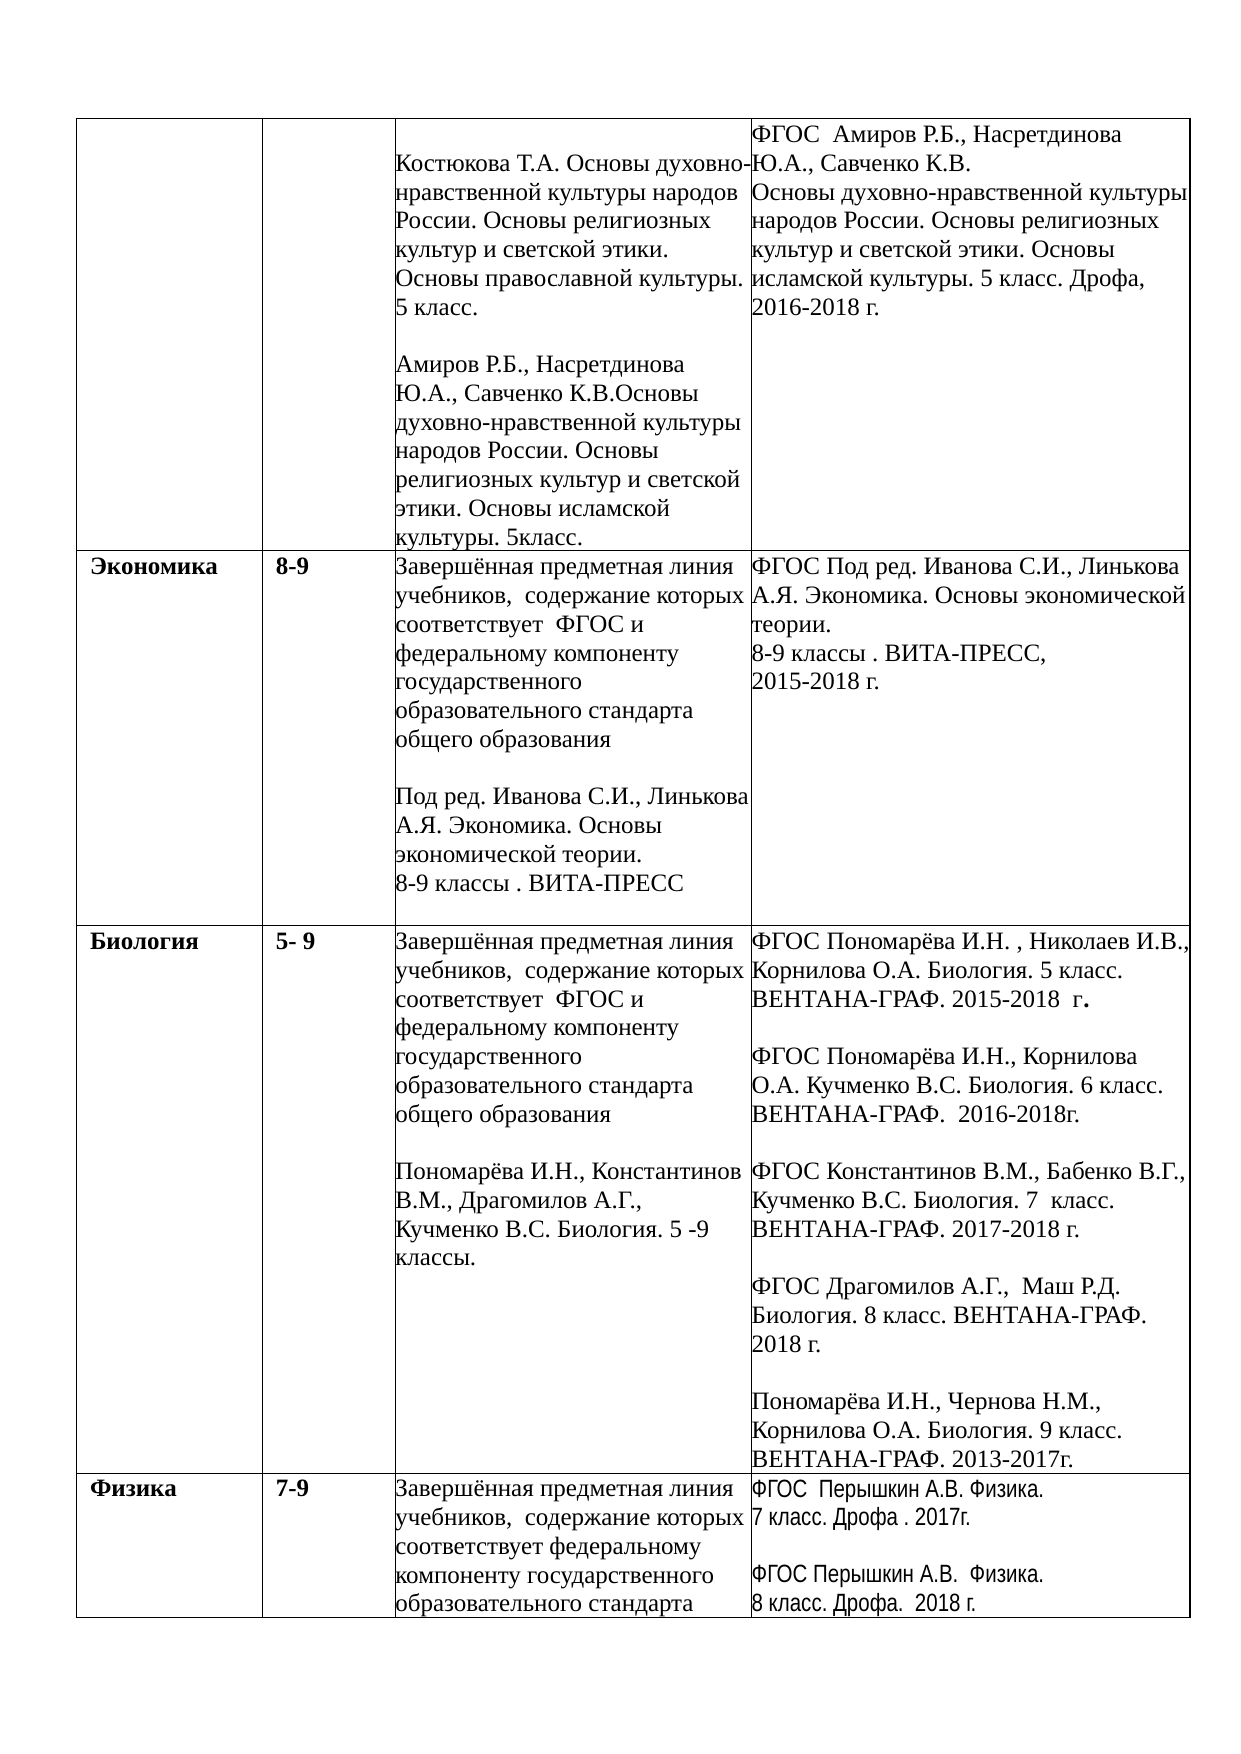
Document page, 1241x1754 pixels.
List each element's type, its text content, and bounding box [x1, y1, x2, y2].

table_cell ФГОС Амиров Р.Б., Насретдинова Ю.А., Савченко К.В. Основы духовно-нравственной культуры народов России. Основы религиозных культур и светской этики. Основы исламской культуры. 5 класс. Дрофа, 2016-2018 г. [752, 119, 1189, 550]
table_cell Костюкова Т.А. Основы духовно-нравственной культуры народов России. Основы религиозных культур и светской этики. Основы православной культуры. 5 класс. Амиров Р.Б., Насретдинова Ю.А., Савченко К.В.Основы духовно-нравственной культуры народов России. Основы религиозных культур и светской этики. Основы исламской культуры. 5класс. [396, 119, 751, 550]
table_cell Экономика [77, 551, 262, 925]
table_cell ФГОС Под ред. Иванова С.И., Линькова А.Я. Экономика. Основы экономической теории. 8-9 классы . ВИТА-ПРЕСС, 2015-2018 г. [752, 551, 1189, 925]
table_cell 5- 9 [263, 926, 395, 1472]
table_cell Завершённая предметная линия учебников, содержание которых соответствует федеральному компоненту государственного образовательного стандарта [396, 1474, 751, 1617]
table_cell ФГОС Пономарёва И.Н. , Николаев И.В., Корнилова О.А. Биология. 5 класс. ВЕНТАНА-ГРАФ. 2015-2018 г. ФГОС Пономарёва И.Н., Корнилова О.А. Кучменко В.С. Биология. 6 класс. ВЕНТАНА-ГРАФ. 2016-2018г. ФГОС Константинов В.М., Бабенко В.Г., Кучменко В.С. Биология. 7 класс. ВЕНТАНА-ГРАФ. 2017-2018 г. ФГОС Драгомилов А.Г., Маш Р.Д. Биология. 8 класс. ВЕНТАНА-ГРАФ. 2018 г. Пономарёва И.Н., Чернова Н.М., Корнилова О.А. Биология. 9 класс. ВЕНТАНА-ГРАФ. 2013-2017г. [752, 926, 1189, 1472]
table_cell Физика [77, 1474, 262, 1617]
table_cell Завершённая предметная линия учебников, содержание которых соответствует ФГОС и федеральному компоненту государственного образовательного стандарта общего образования Пономарёва И.Н., Константинов В.М., Драгомилов А.Г., Кучменко В.С. Биология. 5 -9 классы. [396, 926, 751, 1472]
table_cell Завершённая предметная линия учебников, содержание которых соответствует ФГОС и федеральному компоненту государственного образовательного стандарта общего образования Под ред. Иванова С.И., Линькова А.Я. Экономика. Основы экономической теории. 8-9 классы . ВИТА-ПРЕСС [396, 551, 751, 925]
table_cell 7-9 [263, 1474, 395, 1617]
table_cell [263, 119, 395, 550]
table_cell ФГОС Перышкин А.В. Физика. 7 класс. Дрофа . 2017г. ФГОС Перышкин А.В. Физика. 8 класс. Дрофа. 2018 г. [752, 1474, 1189, 1617]
table_cell [77, 119, 262, 550]
table_cell 8-9 [263, 551, 395, 925]
table_cell Биология [77, 926, 262, 1472]
